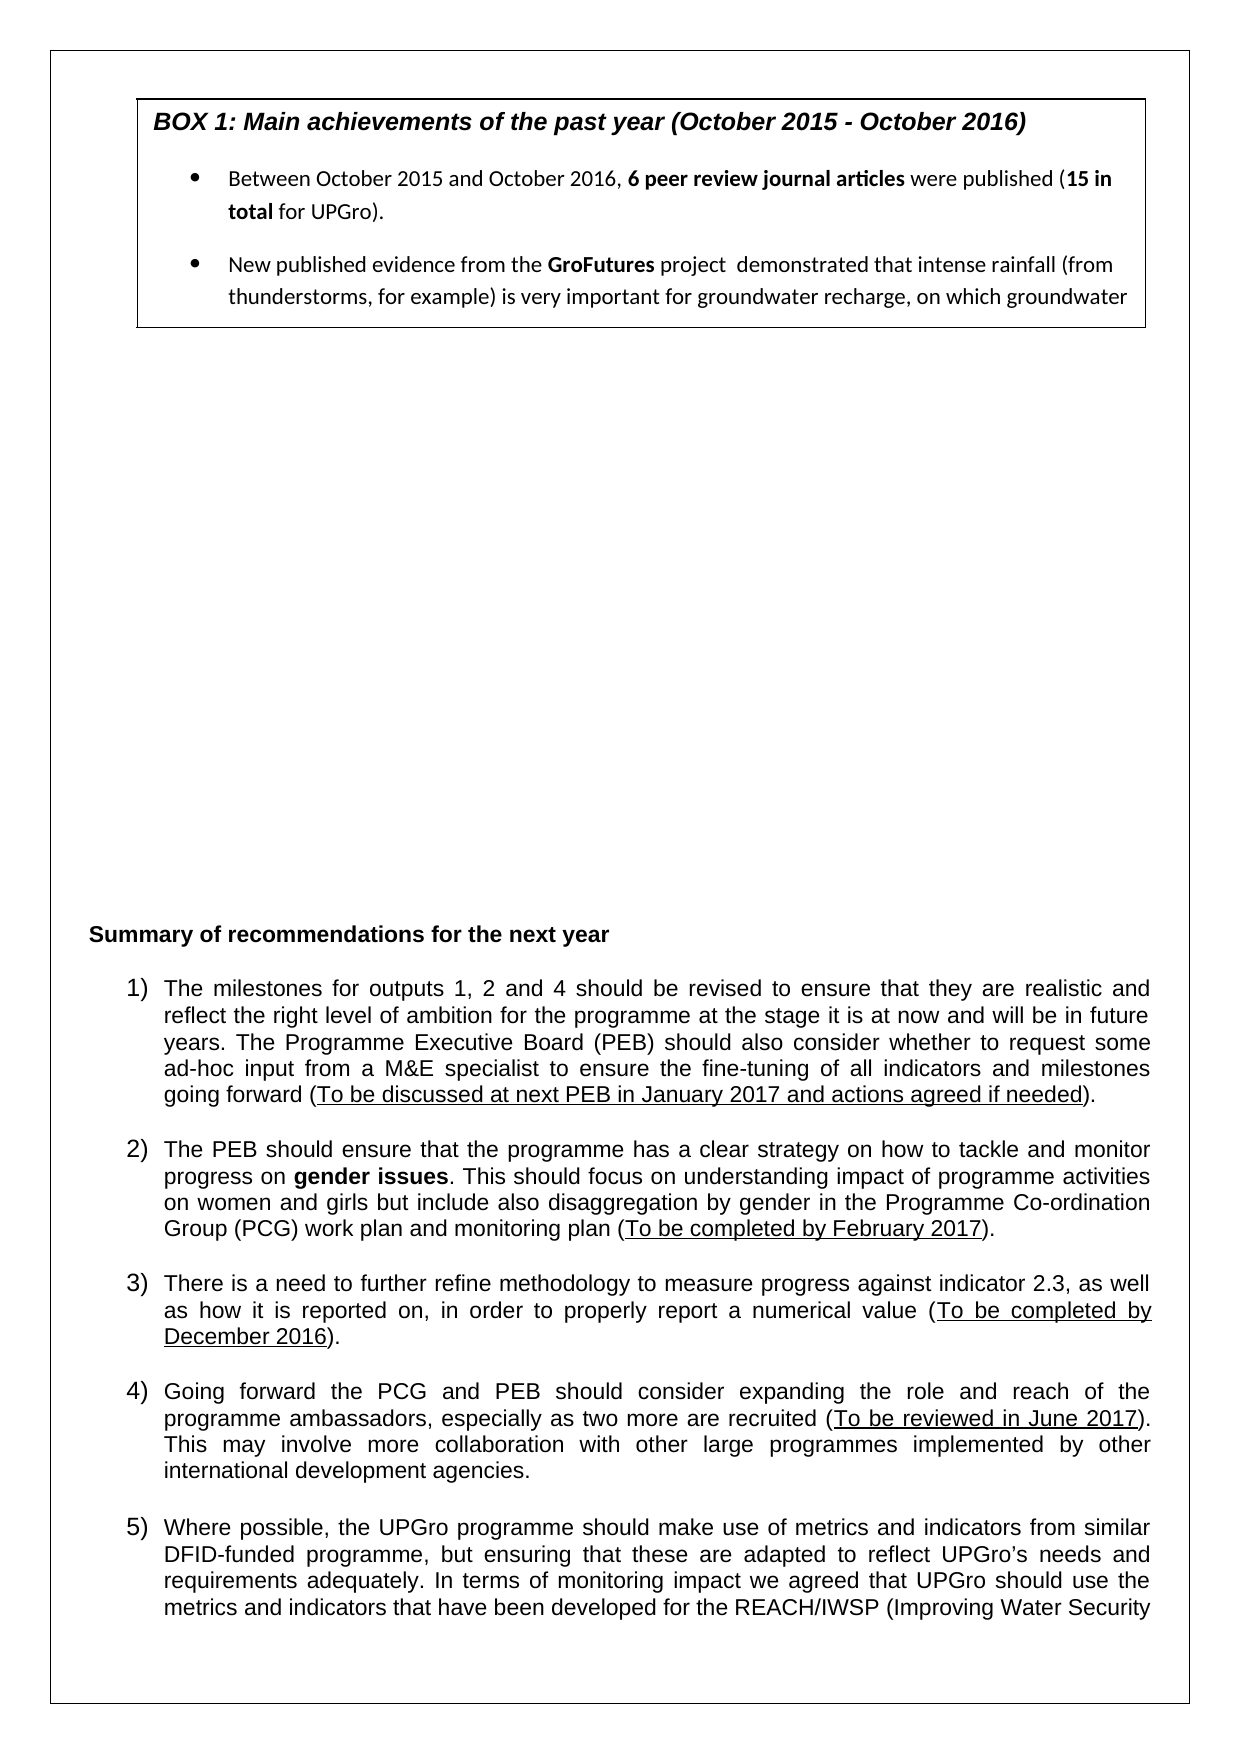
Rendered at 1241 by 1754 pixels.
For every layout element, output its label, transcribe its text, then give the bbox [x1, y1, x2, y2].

list Between October 2015 and October 2016, 6 peer review journal articles were published (15 in total for UPGro). [191, 164, 1129, 225]
list New published evidence from the GroFutures project demonstrated that intense rainfall (from thunderstorms, for example) is very important for groundwater recharge, on which groundwater users depend, which is critical during El Niño events. [191, 250, 1129, 319]
list Where possible, the UPGro programme should make use of metrics and indicators from similar DFID-funded programme, but ensuring that these are adapted to reflect UPGro’s needs and requirements adequately. In terms of monitoring impact we agreed that UPGro should use the metrics and indicators that have been developed for the REACH/IWSP (Improving Water Security [126, 1512, 1152, 1620]
text Summary of recommendations for the next year [89, 921, 1152, 947]
list There is a need to further refine methodology to measure progress against indicator 2.3, as well as how it is reported on, in order to properly report a numerical value (To be completed by December 2016). [126, 1268, 1152, 1349]
list The PEB should ensure that the programme has a clear strategy on how to tackle and monitor progress on gender issues. This should focus on understanding impact of programme activities on women and girls but include also disaggregation by gender in the Programme Co-ordination Group (PCG) work plan and monitoring plan (To be completed by February 2017). [126, 1134, 1152, 1242]
list Going forward the PCG and PEB should consider expanding the role and reach of the programme ambassadors, especially as two more are recruited (To be reviewed in June 2017). This may involve more collaboration with other large programmes implemented by other international development agencies. [126, 1376, 1152, 1512]
text BOX 1: Main achievements of the past year (October 2015 - October 2016) [153, 107, 1129, 136]
list The milestones for outputs 1, 2 and 4 should be revised to ensure that they are realistic and reflect the right level of ambition for the programme at the stage it is at now and will be in future years. The Programme Executive Board (PEB) should also consider whether to request some ad-hoc input from a M&E specialist to ensure the fine-tuning of all indicators and milestones going forward (To be discussed at next PEB in January 2017 and actions agreed if needed). [126, 973, 1152, 1107]
